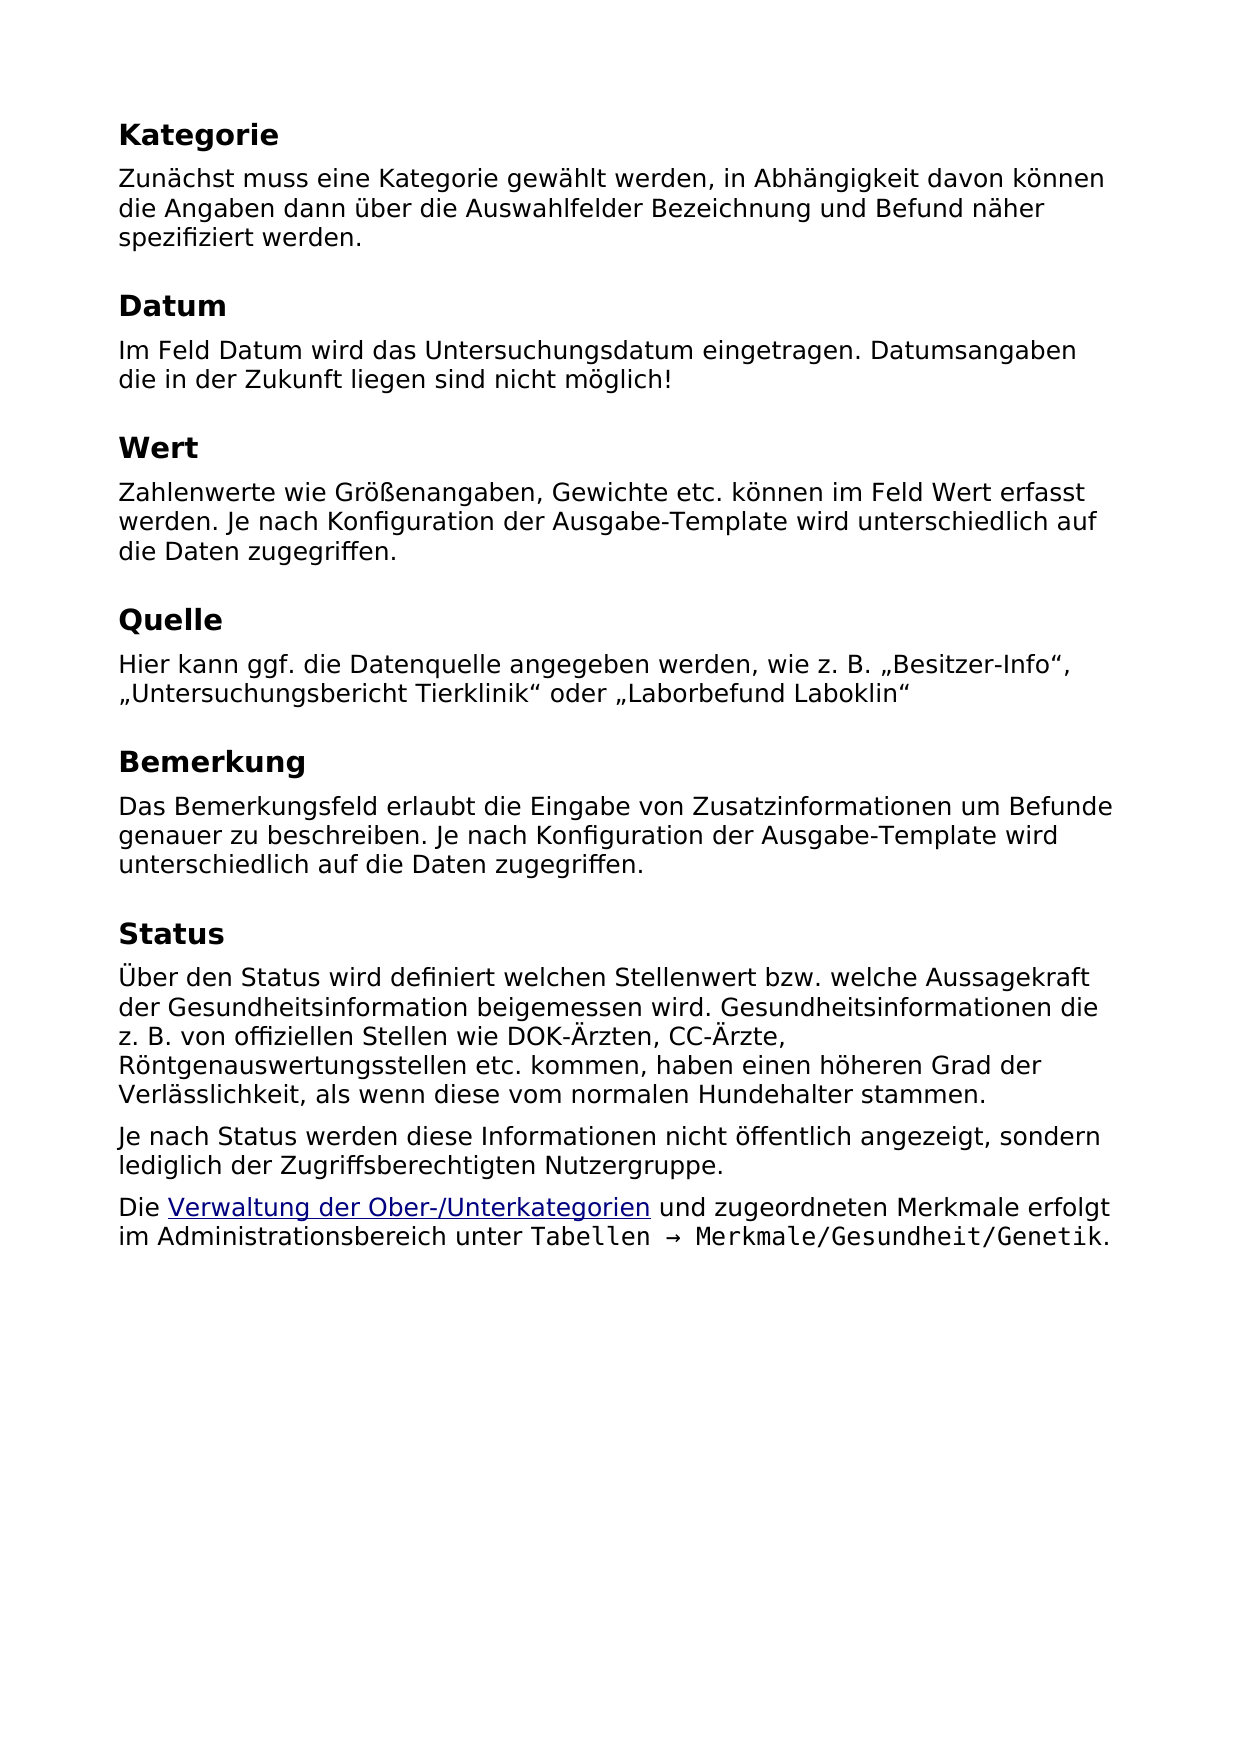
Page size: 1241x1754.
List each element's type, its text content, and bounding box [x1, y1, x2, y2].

subtitle Bemerkung [118, 746, 1122, 779]
text Hier kann ggf. die Datenquelle angegeben werden, wie z. B. „Besitzer-Info“, „Untersuchungsbericht Tierklinik“ oder „Laborbefund Laboklin“ [118, 650, 1122, 708]
text Zunächst muss eine Kategorie gewählt werden, in Abhängigkeit davon können die Angaben dann über die Auswahlfelder Bezeichnung und Befund näher spezifiziert werden. [118, 164, 1122, 252]
subtitle Wert [118, 432, 1122, 466]
text Über den Status wird definiert welchen Stellenwert bzw. welche Aussagekraft der Gesundheitsinformation beigemessen wird. Gesundheitsinformationen die z. B. von offiziellen Stellen wie DOK-Ärzten, CC-Ärzte, Röntgenauswertungsstellen etc. kommen, haben einen höheren Grad der Verlässlichkeit, als wenn diese vom normalen Hundehalter stammen. [118, 963, 1122, 1109]
text Je nach Status werden diese Informationen nicht öffentlich angezeigt, sondern lediglich der Zugriffsberechtigten Nutzergruppe. [118, 1122, 1122, 1180]
text Das Bemerkungsfeld erlaubt die Eingabe von Zusatzinformationen um Befunde genauer zu beschreiben. Je nach Konfiguration der Ausgabe-Template wird unterschiedlich auf die Daten zugegriffen. [118, 792, 1122, 879]
subtitle Kategorie [118, 118, 1122, 152]
subtitle Datum [118, 289, 1122, 323]
subtitle Quelle [118, 603, 1122, 637]
subtitle Status [118, 917, 1122, 951]
text Die Verwaltung der Ober-/Unterkategorien und zugeordneten Merkmale erfolgt im Administrationsbereich unter Tabellen → Merkmale/Gesundheit/Genetik. [118, 1193, 1122, 1251]
text Im Feld Datum wird das Untersuchungsdatum eingetragen. Datumsangaben die in der Zukunft liegen sind nicht möglich! [118, 336, 1122, 394]
text Zahlenwerte wie Größenangaben, Gewichte etc. können im Feld Wert erfasst werden. Je nach Konfiguration der Ausgabe-Template wird unterschiedlich auf die Daten zugegriffen. [118, 478, 1122, 566]
